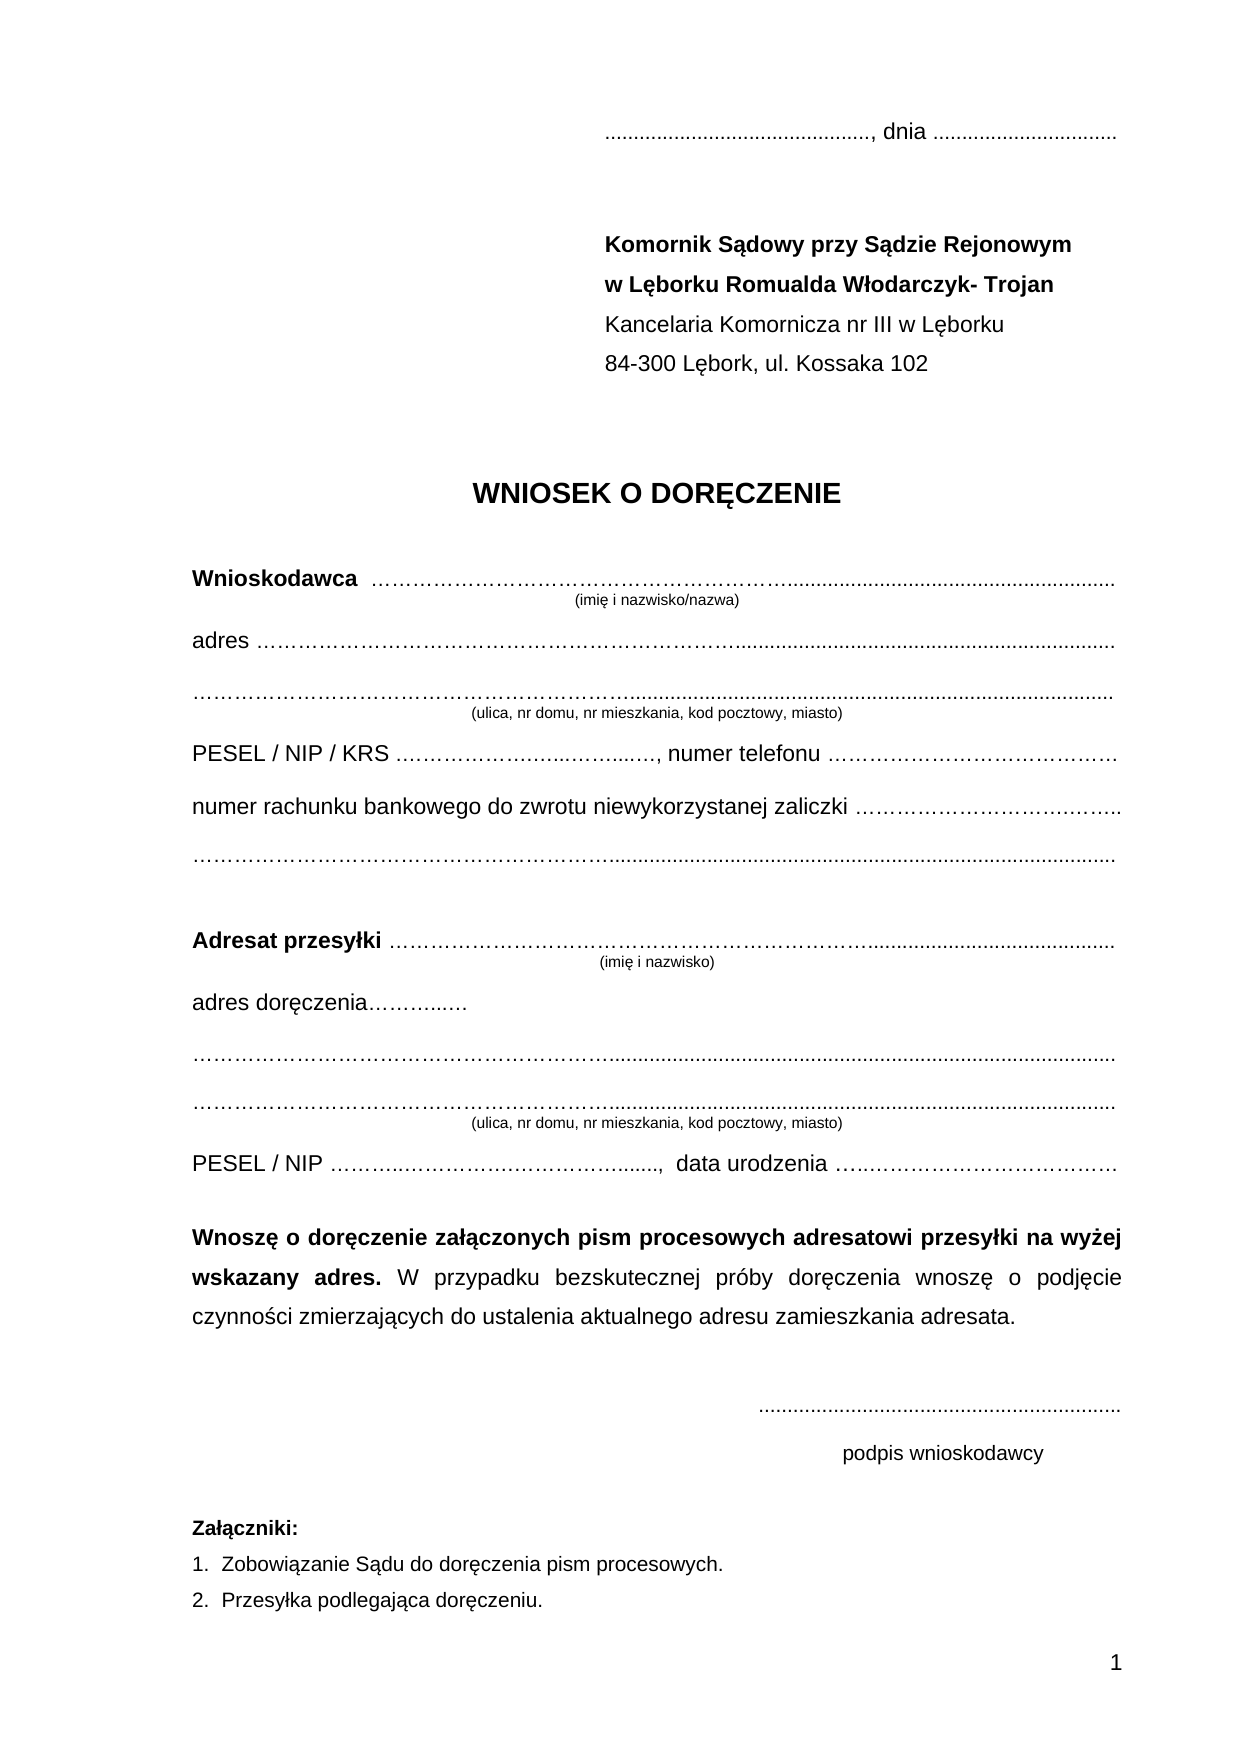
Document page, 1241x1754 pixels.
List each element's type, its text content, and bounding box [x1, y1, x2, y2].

text (imię i nazwisko) [192, 953, 1122, 971]
text Wnioskodawca ……………………………………………………......................................................... [192, 565, 1122, 591]
text Wnoszę o doręczenie załączonych pism procesowych adresatowi przesyłki na wyżej wskazany adres. W przypadku bezskutecznej próby doręczenia wnoszę o podjęcie czynności zmierzających do ustalenia aktualnego adresu zamieszkania adresata. [192, 1224, 1122, 1329]
text adres doręczenia………...… [192, 989, 1122, 1016]
text PESEL / NIP ………..…………….……………......., data urodzenia …..……………………………… [192, 1150, 1122, 1176]
text (ulica, nr domu, nr mieszkania, kod pocztowy, miasto) [192, 1114, 1122, 1132]
text ……………………………………………………….................................................................................... [192, 680, 1122, 704]
text Kancelaria Komornicza nr III w Lęborku [192, 311, 1122, 337]
list Zobowiązanie Sądu do doręczenia pism procesowych. [192, 1552, 1122, 1576]
text (imię i nazwisko/nazwa) [192, 591, 1122, 609]
text ……………………………………………………........................................................................................ [192, 1090, 1122, 1114]
list Przesyłka podlegająca doręczeniu. [192, 1588, 1122, 1612]
text Adresat przesyłki ……………………………………………………………........................................... [192, 927, 1122, 953]
text adres …………………………………………………………….................................................................. [192, 627, 1122, 653]
text PESEL / NIP / KRS .……………….…...……....…, numer telefonu …………………………………… [192, 740, 1122, 766]
text ……………………………………………………........................................................................................ [192, 1042, 1122, 1066]
text numer rachunku bankowego do zwrotu niewykorzystanej zaliczki ………………………….…….. ……………………………………………………........................................................................................ [192, 793, 1122, 867]
text Komornik Sądowy przy Sądzie Rejonowym [192, 231, 1122, 257]
text 84-300 Lębork, ul. Kossaka 102 [192, 350, 1122, 377]
text podpis wnioskodawcy [634, 1441, 1122, 1465]
text ............................................................... [192, 1393, 1122, 1417]
text w Lęborku Romualda Włodarczyk- Trojan [192, 271, 1122, 298]
text WNIOSEK O DORĘCZENIE [192, 476, 1122, 509]
text .............................................., dnia ................................ [192, 118, 1122, 144]
text Załączniki: [192, 1516, 1122, 1540]
text (ulica, nr domu, nr mieszkania, kod pocztowy, miasto) [192, 704, 1122, 722]
